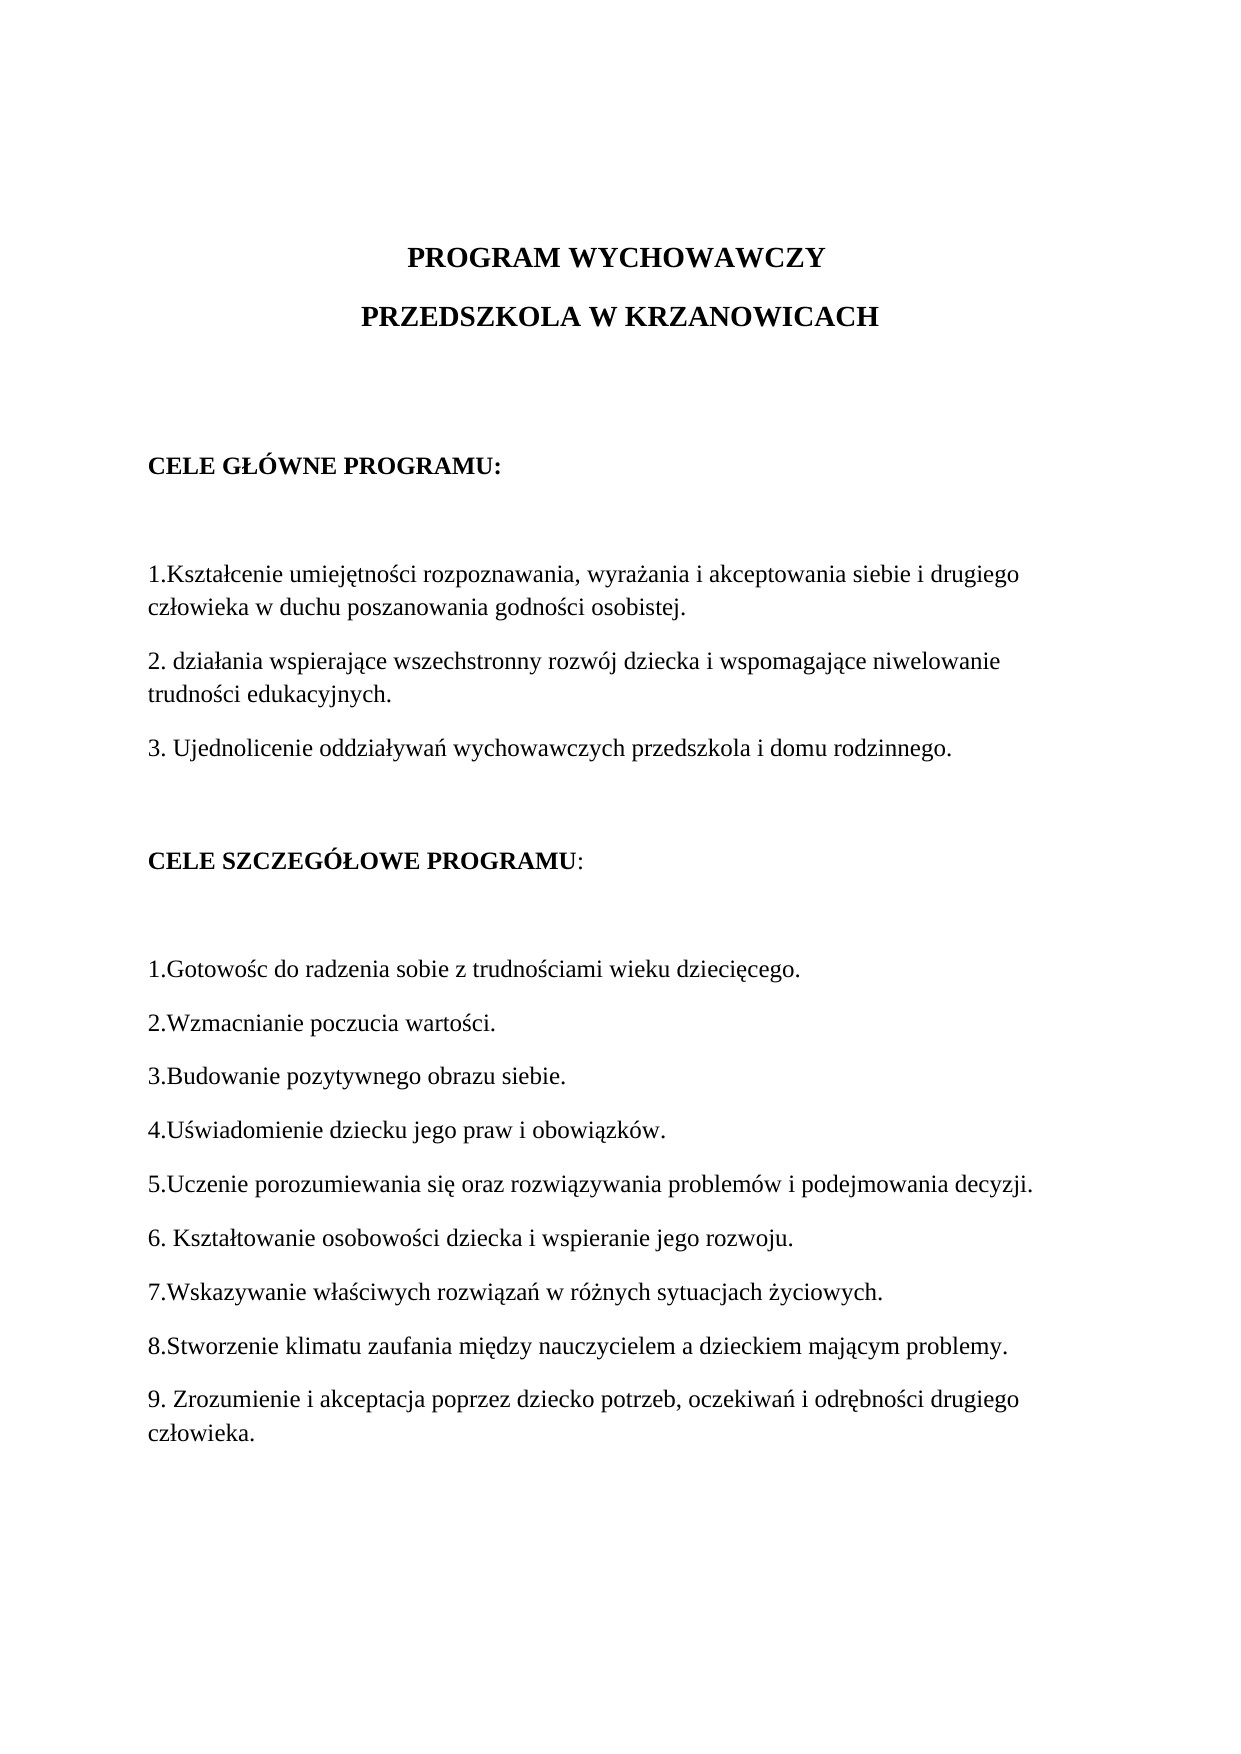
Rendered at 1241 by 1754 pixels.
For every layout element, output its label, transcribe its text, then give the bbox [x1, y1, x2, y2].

text CELE SZCZEGÓŁOWE PROGRAMU: [148, 846, 1093, 875]
text CELE GŁÓWNE PROGRAMU: [148, 451, 1093, 480]
text PROGRAM WYCHOWAWCZY [148, 240, 1093, 274]
text 4.Uświadomienie dziecku jego praw i obowiązków. [148, 1115, 1093, 1144]
text 9. Zrozumienie i akceptacja poprzez dziecko potrzeb, oczekiwań i odrębności drugiego człowieka. [148, 1384, 1093, 1446]
text 6. Kształtowanie osobowości dziecka i wspieranie jego rozwoju. [148, 1223, 1093, 1252]
text 8.Stworzenie klimatu zaufania między nauczycielem a dzieckiem mającym problemy. [148, 1331, 1093, 1359]
text 2.Wzmacnianie poczucia wartości. [148, 1008, 1093, 1036]
text 3.Budowanie pozytywnego obrazu siebie. [148, 1061, 1093, 1090]
text 7.Wskazywanie właściwych rozwiązań w różnych sytuacjach życiowych. [148, 1277, 1093, 1306]
text 2. działania wspierające wszechstronny rozwój dziecka i wspomagające niwelowanie trudności edukacyjnych. [148, 646, 1093, 708]
text 1.Gotowośc do radzenia sobie z trudnościami wieku dziecięcego. [148, 954, 1093, 982]
text 3. Ujednolicenie oddziaływań wychowawczych przedszkola i domu rodzinnego. [148, 733, 1093, 762]
text 1.Kształcenie umiejętności rozpoznawania, wyrażania i akceptowania siebie i drugiego człowieka w duchu poszanowania godności osobistej. [148, 559, 1093, 621]
text 5.Uczenie porozumiewania się oraz rozwiązywania problemów i podejmowania decyzji. [148, 1169, 1093, 1198]
text PRZEDSZKOLA W KRZANOWICACH [148, 299, 1093, 333]
